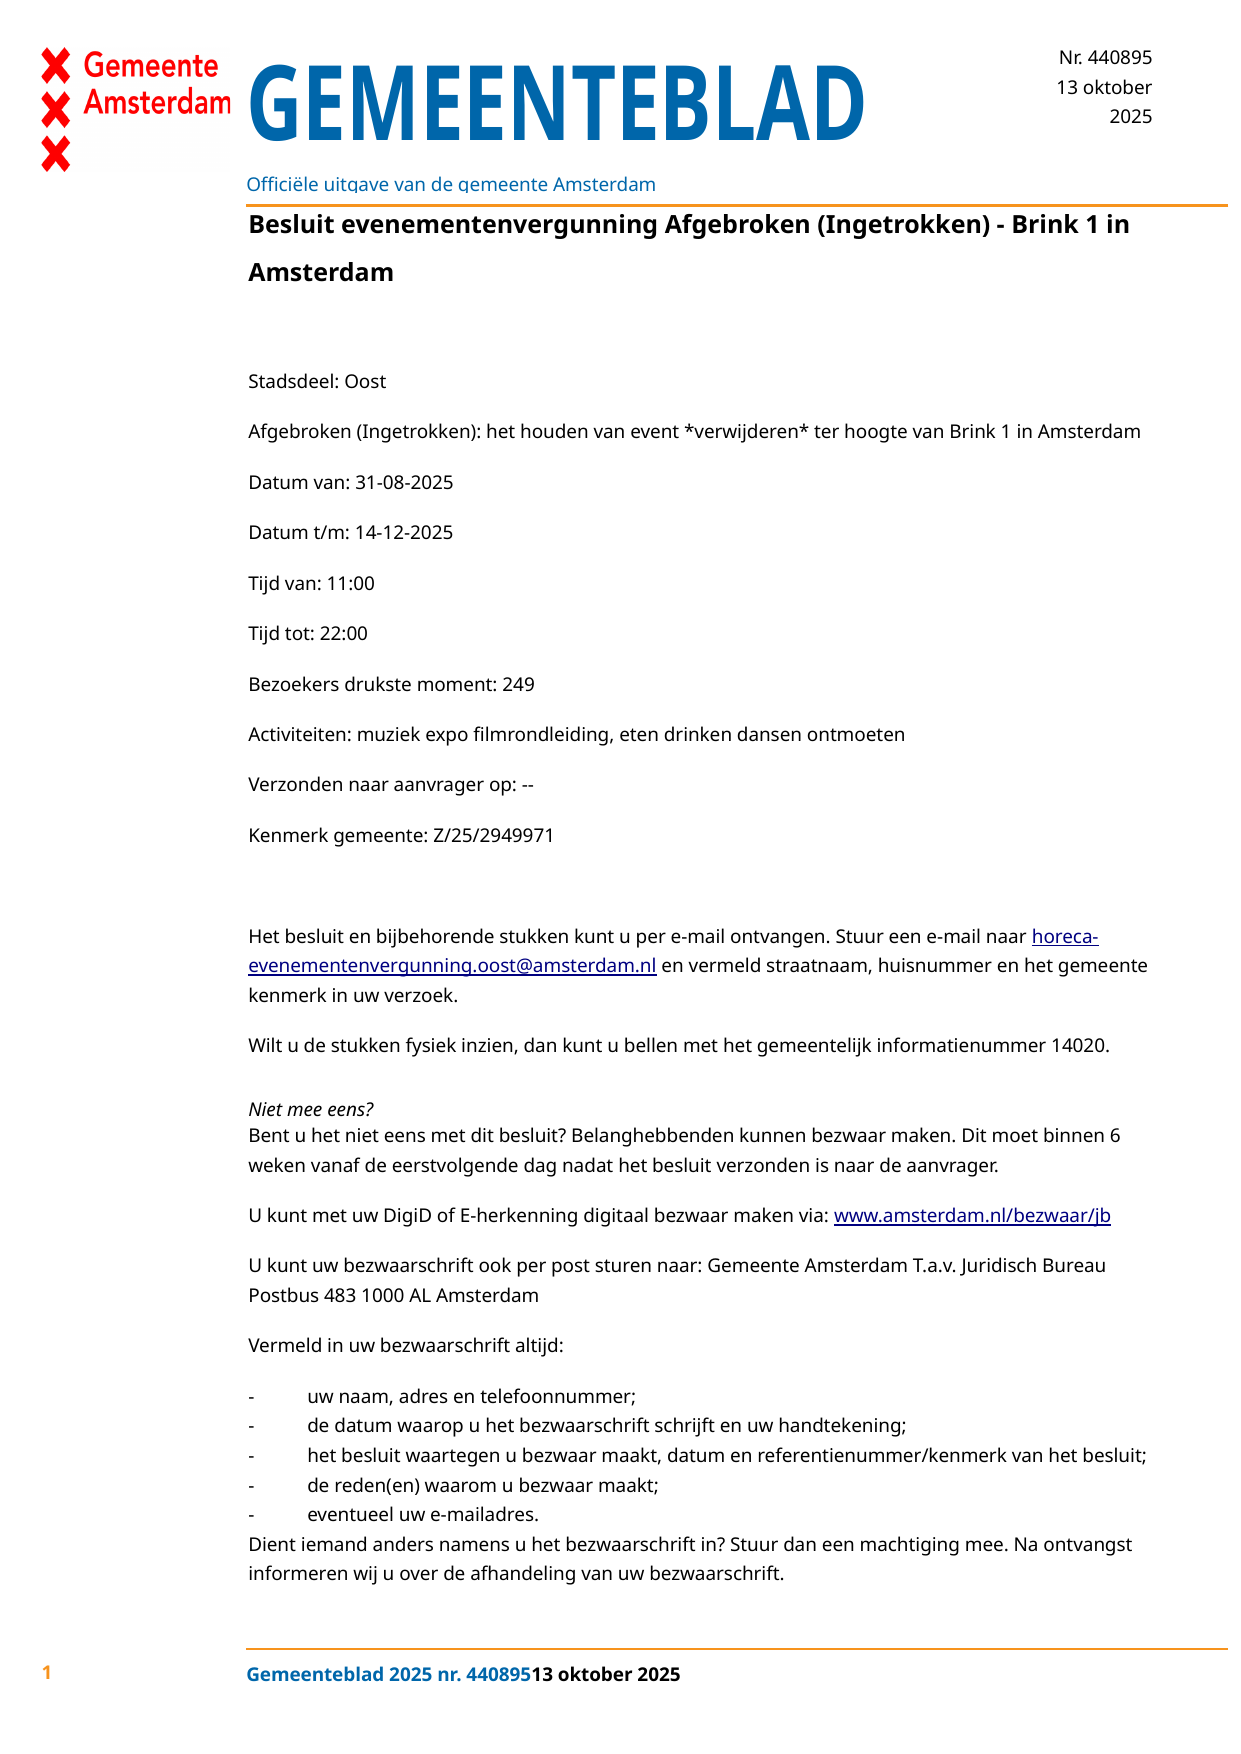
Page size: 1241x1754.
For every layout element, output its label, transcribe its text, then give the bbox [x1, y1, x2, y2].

text Bezoekers drukste moment: 249 [248, 671, 1152, 697]
text Dient iemand anders namens u het bezwaarschrift in? Stuur dan een machtiging mee. Na ontvangst informeren wij u over de afhandeling van uw bezwaarschrift. [248, 1531, 1152, 1586]
text U kunt uw bezwaarschrift ook per post sturen naar: Gemeente Amsterdam T.a.v. Juridisch Bureau Postbus 483 1000 AL Amsterdam [248, 1253, 1152, 1308]
list het besluit waartegen u bezwaar maakt, datum en referentienummer/kenmerk van het besluit; [248, 1442, 1152, 1468]
text U kunt met uw DigiD of E-herkenning digitaal bezwaar maken via: www.amsterdam.nl/bezwaar/jb [248, 1202, 1152, 1228]
list de datum waarop u het bezwaarschrift schrijft en uw handtekening; [248, 1413, 1152, 1438]
text Vermeld in uw bezwaarschrift altijd: [248, 1333, 1152, 1358]
text Afgebroken (Ingetrokken): het houden van event *verwijderen* ter hoogte van Brink 1 in Amsterdam [248, 419, 1152, 444]
text Activiteiten: muziek expo filmrondleiding, eten drinken dansen ontmoeten [248, 721, 1152, 747]
picture [41, 47, 231, 172]
text Datum t/m: 14-12-2025 [248, 519, 1152, 545]
text Het besluit en bijbehorende stukken kunt u per e-mail ontvangen. Stuur een e-mail naar horeca-evenementenvergunning.oost@amsterdam.nl en vermeld straatnaam, huisnummer en het gemeente kenmerk in uw verzoek. [248, 923, 1152, 1008]
list eventueel uw e-mailadres. [248, 1501, 1152, 1527]
text Tijd tot: 22:00 [248, 620, 1152, 646]
list uw naam, adres en telefoonnummer; [248, 1383, 1152, 1409]
text Wilt u de stukken fysiek inzien, dan kunt u bellen met het gemeentelijk informatienummer 14020. [248, 1032, 1152, 1058]
text Stadsdeel: Oost [248, 368, 1152, 394]
text Bent u het niet eens met dit besluit? Belanghebbenden kunnen bezwaar maken. Dit moet binnen 6 weken vanaf de eerstvolgende dag nadat het besluit verzonden is naar de aanvrager. [248, 1122, 1152, 1177]
list de reden(en) waarom u bezwaar maakt; [248, 1472, 1152, 1497]
text Besluit evenementenvergunning Afgebroken (Ingetrokken) - Brink 1 in Amsterdam [248, 207, 1152, 288]
text Kenmerk gemeente: Z/25/2949971 [248, 822, 1152, 848]
text Verzonden naar aanvrager op: -- [248, 772, 1152, 797]
text Datum van: 31-08-2025 [248, 469, 1152, 495]
text Niet mee eens? [248, 1096, 1152, 1122]
text Tijd van: 11:00 [248, 570, 1152, 596]
